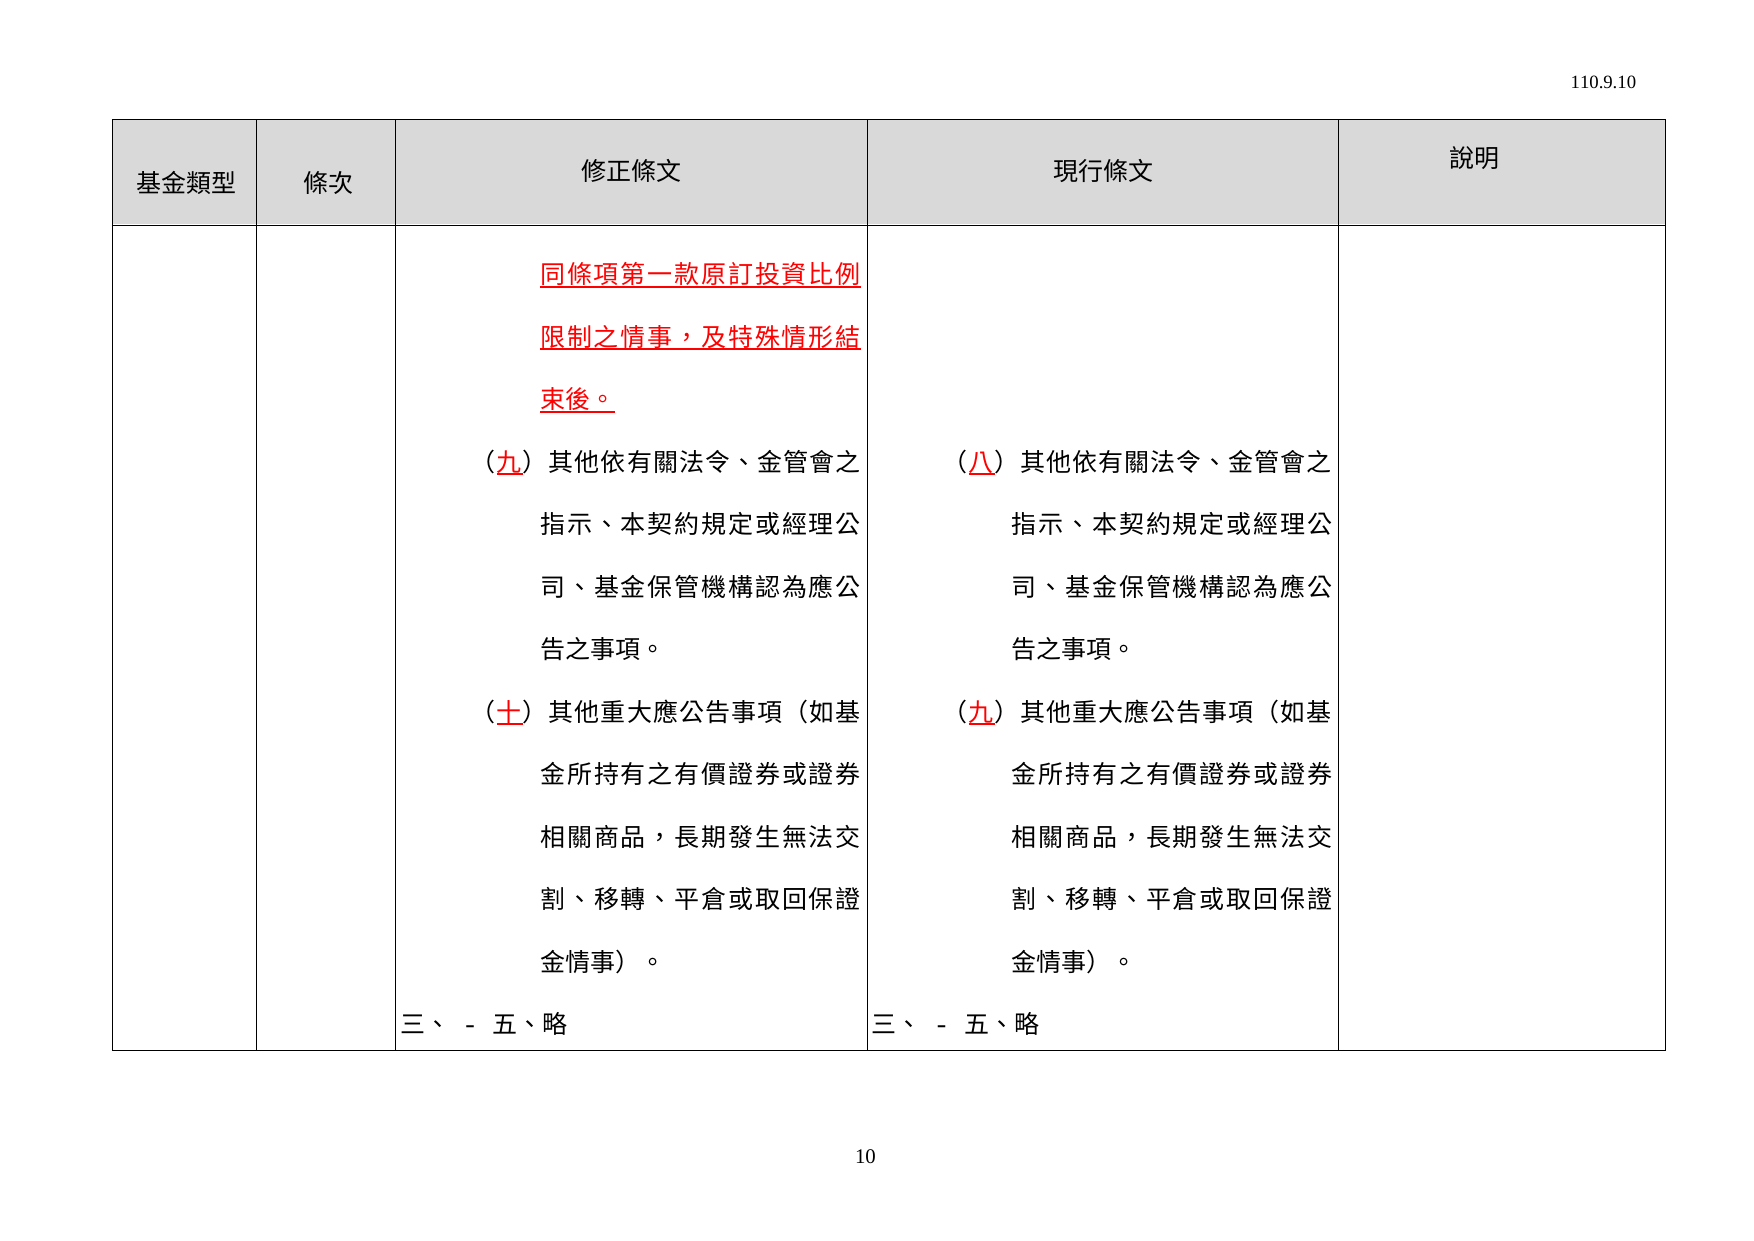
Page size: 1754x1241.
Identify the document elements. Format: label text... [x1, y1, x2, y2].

table_cell [113, 226, 256, 1050]
table_cell [257, 226, 395, 1050]
table_header 修正條文 [396, 120, 867, 224]
table_header 說明 [1339, 120, 1665, 224]
table_header 基金類型 [113, 120, 256, 224]
table_cell [1339, 226, 1665, 1050]
table_header 現行條文 [868, 120, 1338, 224]
table_cell （八）其他依有關法令、金管會之指示、本契約規定或經理公司、基金保管機構認為應公告之事項。 （九）其他重大應公告事項（如基金所持有之有價證券或證券相關商品，長期發生無法交割、移轉、平倉或取回保證金情事）。 三、 - 五、略 [868, 226, 1338, 1050]
table_cell 同條項第一款原訂投資比例限制之情事，及特殊情形結束後。 （九）其他依有關法令、金管會之指示、本契約規定或經理公司、基金保管機構認為應公告之事項。 （十）其他重大應公告事項（如基金所持有之有價證券或證券相關商品，長期發生無法交割、移轉、平倉或取回保證金情事）。 三、 - 五、略 [396, 226, 867, 1050]
table_header 條次 [257, 120, 395, 224]
